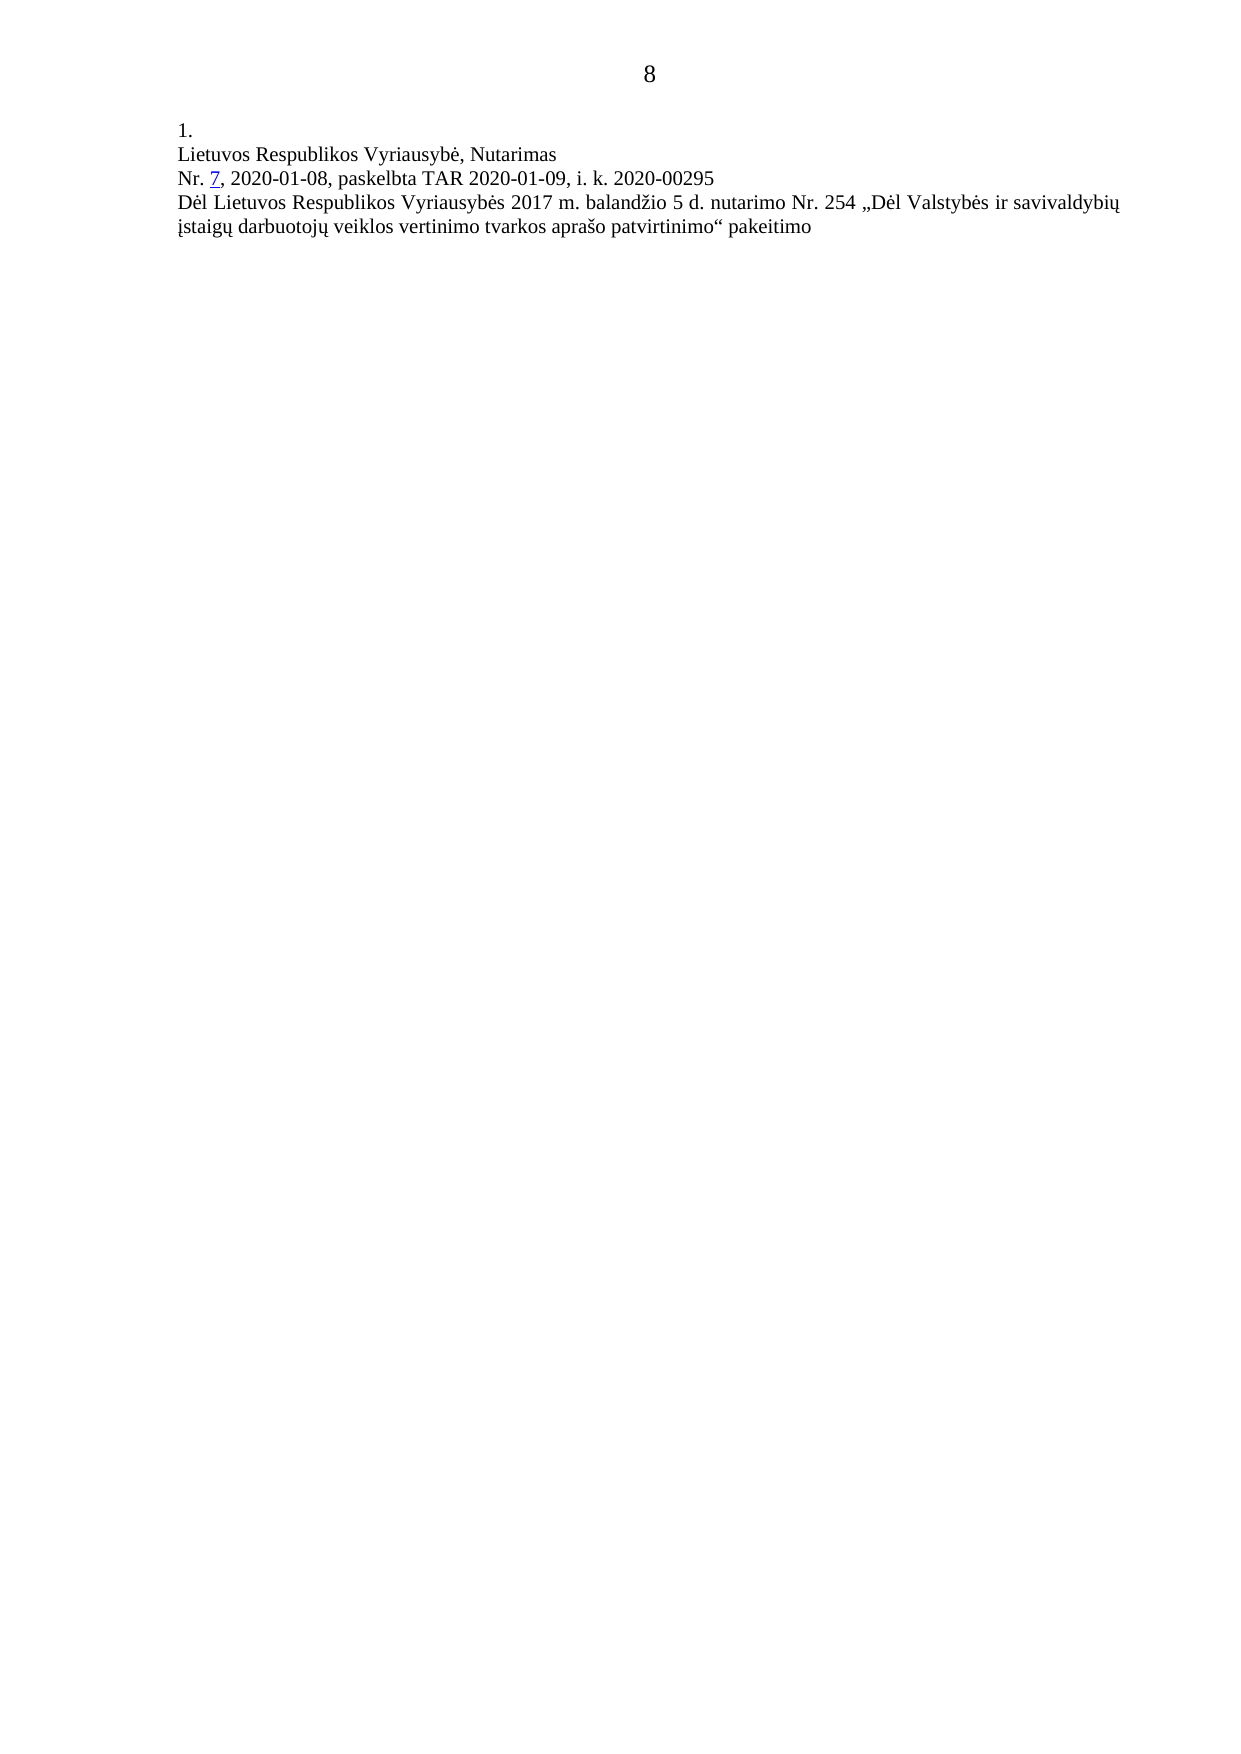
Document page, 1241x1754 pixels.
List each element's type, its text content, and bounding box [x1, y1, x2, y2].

text Lietuvos Respublikos Vyriausybė, Nutarimas [177, 142, 1122, 166]
text Dėl Lietuvos Respublikos Vyriausybės 2017 m. balandžio 5 d. nutarimo Nr. 254 „Dėl Valstybės ir savivaldybių įstaigų darbuotojų veiklos vertinimo tvarkos aprašo patvirtinimo“ pakeitimo [177, 190, 1122, 238]
text Nr. 7, 2020-01-08, paskelbta TAR 2020-01-09, i. k. 2020-00295 [177, 166, 1122, 190]
text 1. [177, 118, 1122, 142]
